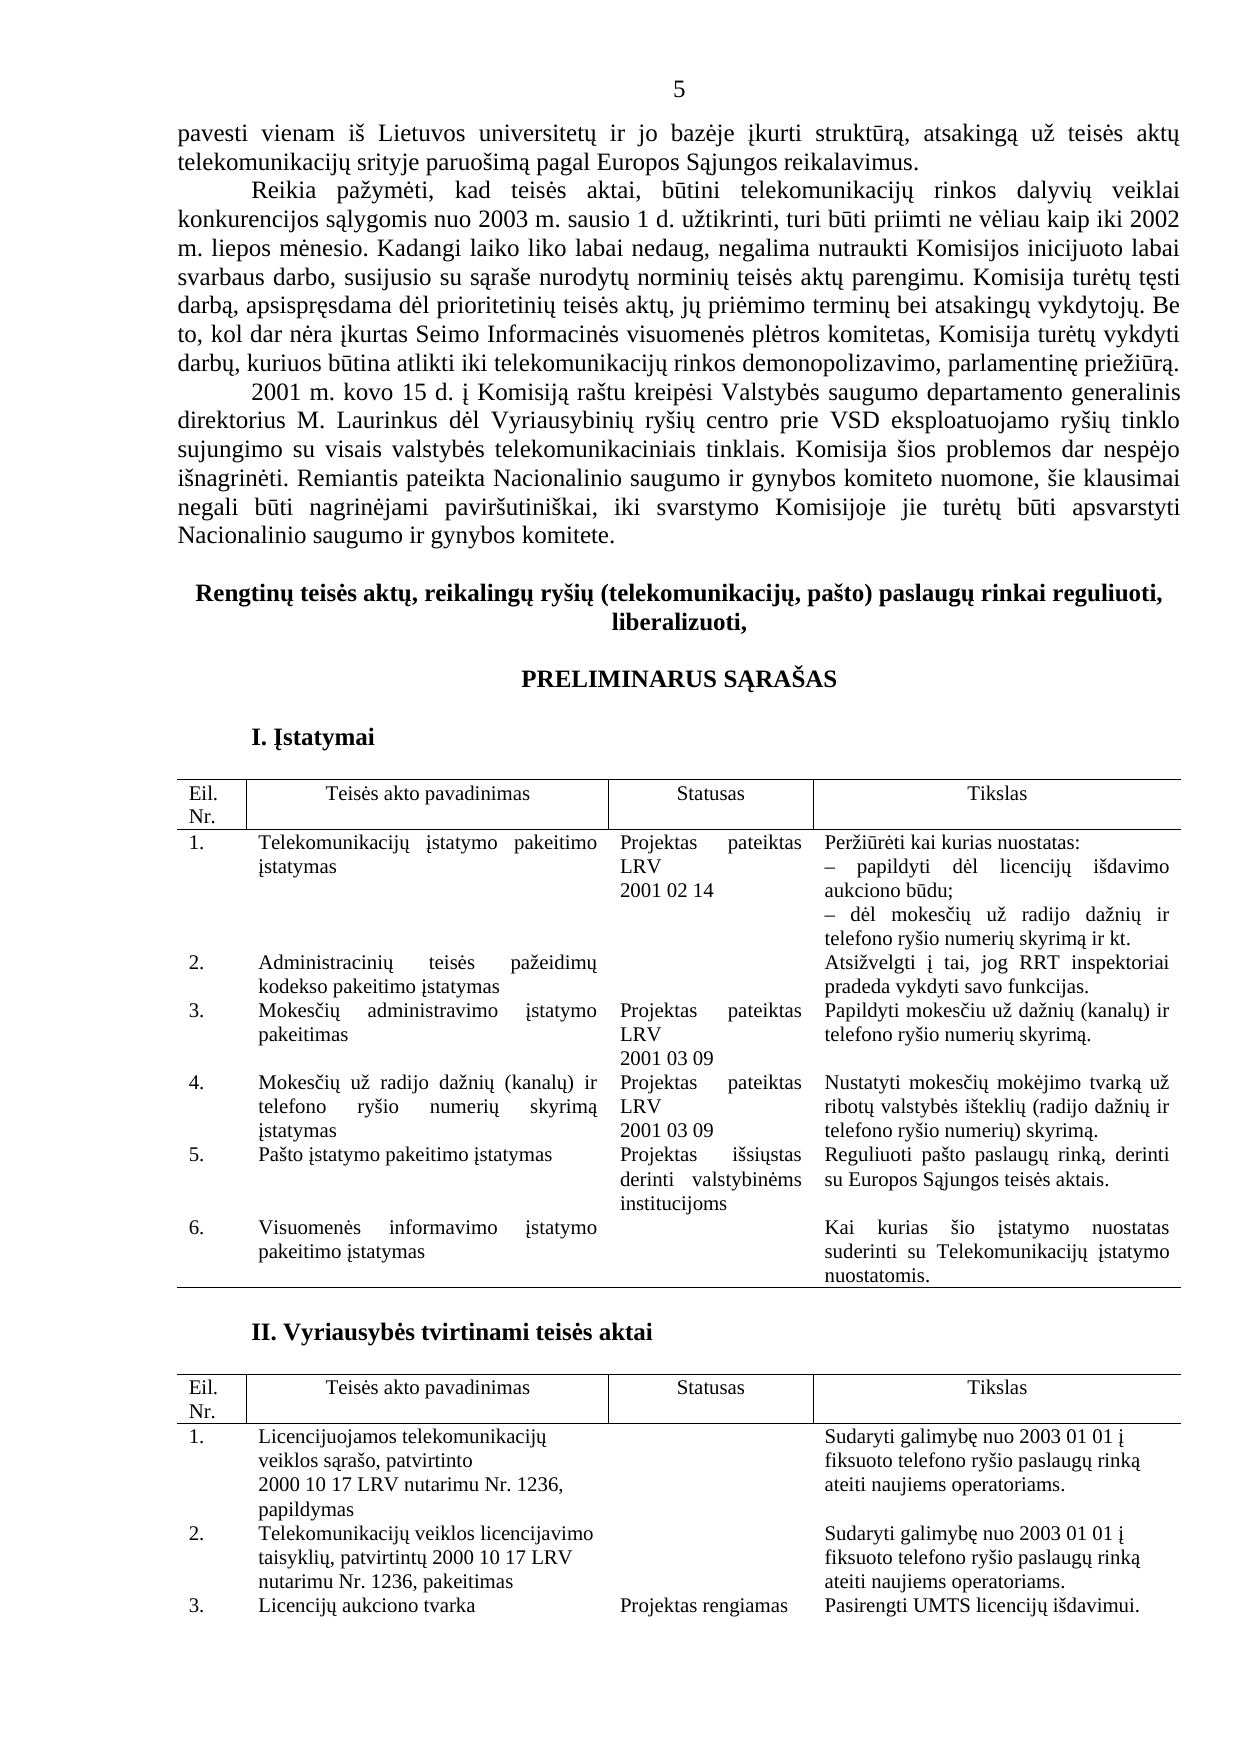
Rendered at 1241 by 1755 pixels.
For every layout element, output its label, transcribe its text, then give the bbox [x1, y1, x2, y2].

table_cell Pasirengti UMTS licencijų išdavimui. [813, 1593, 1181, 1617]
table_cell Peržiūrėti kai kurias nuostatas: – papildyti dėl licencijų išdavimo aukciono būdu; – dėl mokesčių už radijo dažnių ir telefono ryšio numerių skyrimą ir kt. [813, 830, 1181, 950]
text II. Vyriausybės tvirtinami teisės aktai [177, 1317, 1181, 1345]
table_cell 5. [177, 1143, 247, 1214]
table_cell Licencijuojamos telekomunikacijų veiklos sąrašo, patvirtinto 2000 10 17 LRV nutarimu Nr. 1236, papildymas [247, 1424, 608, 1521]
table_cell 2. [177, 950, 247, 998]
table_cell [609, 1521, 813, 1593]
table_cell 3. [177, 998, 247, 1070]
table_header Eil. Nr. [177, 780, 246, 828]
table_header Teisės akto pavadinimas [247, 780, 608, 828]
text Preliminarus SĄRAŠAS [177, 664, 1181, 693]
table_header Tikslas [814, 1375, 1181, 1423]
table_cell Kai kurias šio įstatymo nuostatas suderinti su Telekomunikacijų įstatymo nuostatomis. [813, 1215, 1181, 1287]
table_cell Papildyti mokesčiu už dažnių (kanalų) ir telefono ryšio numerių skyrimą. [813, 998, 1181, 1070]
text Rengtinų teisės aktų, reikalingų ryšių (telekomunikacijų, pašto) paslaugų rinkai reguliuoti, liberalizuoti, [177, 578, 1181, 636]
table_cell Telekomunikacijų veiklos licencijavimo taisyklių, patvirtintų 2000 10 17 LRV nutarimu Nr. 1236, pakeitimas [247, 1521, 608, 1593]
table_cell Mokesčių už radijo dažnių (kanalų) ir telefono ryšio numerių skyrimą įstatymas [247, 1070, 608, 1142]
table_header Tikslas [814, 780, 1181, 828]
table_cell 6. [177, 1215, 247, 1287]
text I. Įstatymai [177, 722, 1181, 751]
table_header Eil. Nr. [177, 1375, 246, 1423]
table_cell [609, 1215, 813, 1287]
table_cell Projektas rengiamas [609, 1593, 813, 1617]
table_cell Pašto įstatymo pakeitimo įstatymas [247, 1143, 608, 1214]
table_cell Atsižvelgti į tai, jog RRT inspektoriai pradeda vykdyti savo funkcijas. [813, 950, 1181, 998]
table_cell 3. [177, 1593, 247, 1617]
table_cell Projektas pateiktas LRV 2001 02 14 [609, 830, 813, 950]
table_cell 1. [177, 1424, 247, 1521]
table_cell [609, 950, 813, 998]
table_cell Nustatyti mokesčių mokėjimo tvarką už ribotų valstybės išteklių (radijo dažnių ir telefono ryšio numerių) skyrimą. [813, 1070, 1181, 1142]
table_cell Visuomenės informavimo įstatymo pakeitimo įstatymas [247, 1215, 608, 1287]
table_cell Mokesčių administravimo įstatymo pakeitimas [247, 998, 608, 1070]
table_header Teisės akto pavadinimas [247, 1375, 608, 1423]
table_cell 4. [177, 1070, 247, 1142]
table_header Statusas [609, 1375, 813, 1423]
text pavesti vienam iš Lietuvos universitetų ir jo bazėje įkurti struktūrą, atsakingą už teisės aktų telekomunikacijų srityje paruošimą pagal Europos Sąjungos reikalavimus. [177, 118, 1181, 176]
table_cell Administracinių teisės pažeidimų kodekso pakeitimo įstatymas [247, 950, 608, 998]
table_cell Projektas pateiktas LRV 2001 03 09 [609, 998, 813, 1070]
table_header Statusas [609, 780, 813, 828]
text Reikia pažymėti, kad teisės aktai, būtini telekomunikacijų rinkos dalyvių veiklai konkurencijos sąlygomis nuo 2003 m. sausio 1 d. užtikrinti, turi būti priimti ne vėliau kaip iki 2002 m. liepos mėnesio. Kadangi laiko liko labai nedaug, negalima nutraukti Komisijos inicijuoto labai svarbaus darbo, susijusio su sąraše nurodytų norminių teisės aktų parengimu. Komisija turėtų tęsti darbą, apsispręsdama dėl prioritetinių teisės aktų, jų priėmimo terminų bei atsakingų vykdytojų. Be to, kol dar nėra įkurtas Seimo Informacinės visuomenės plėtros komitetas, Komisija turėtų vykdyti darbų, kuriuos būtina atlikti iki telekomunikacijų rinkos demonopolizavimo, parlamentinę priežiūrą. [177, 176, 1181, 377]
table_cell 2. [177, 1521, 247, 1593]
table_cell Telekomunikacijų įstatymo pakeitimo įstatymas [247, 830, 608, 950]
table_cell Sudaryti galimybę nuo 2003 01 01 į fiksuoto telefono ryšio paslaugų rinką ateiti naujiems operatoriams. [813, 1424, 1181, 1521]
table_cell Projektas pateiktas LRV 2001 03 09 [609, 1070, 813, 1142]
text 2001 m. kovo 15 d. į Komisiją raštu kreipėsi Valstybės saugumo departamento generalinis direktorius M. Laurinkus dėl Vyriausybinių ryšių centro prie VSD eksploatuojamo ryšių tinklo sujungimo su visais valstybės telekomunikaciniais tinklais. Komisija šios problemos dar nespėjo išnagrinėti. Remiantis pateikta Nacionalinio saugumo ir gynybos komiteto nuomone, šie klausimai negali būti nagrinėjami paviršutiniškai, iki svarstymo Komisijoje jie turėtų būti apsvarstyti Nacionalinio saugumo ir gynybos komitete. [177, 377, 1181, 549]
table_cell [609, 1424, 813, 1521]
table_cell Licencijų aukciono tvarka [247, 1593, 608, 1617]
table_cell 1. [177, 830, 247, 950]
table_cell Sudaryti galimybę nuo 2003 01 01 į fiksuoto telefono ryšio paslaugų rinką ateiti naujiems operatoriams. [813, 1521, 1181, 1593]
table_cell Projektas išsiųstas derinti valstybinėms institucijoms [609, 1143, 813, 1214]
table_cell Reguliuoti pašto paslaugų rinką, derinti su Europos Sąjungos teisės aktais. [813, 1143, 1181, 1214]
